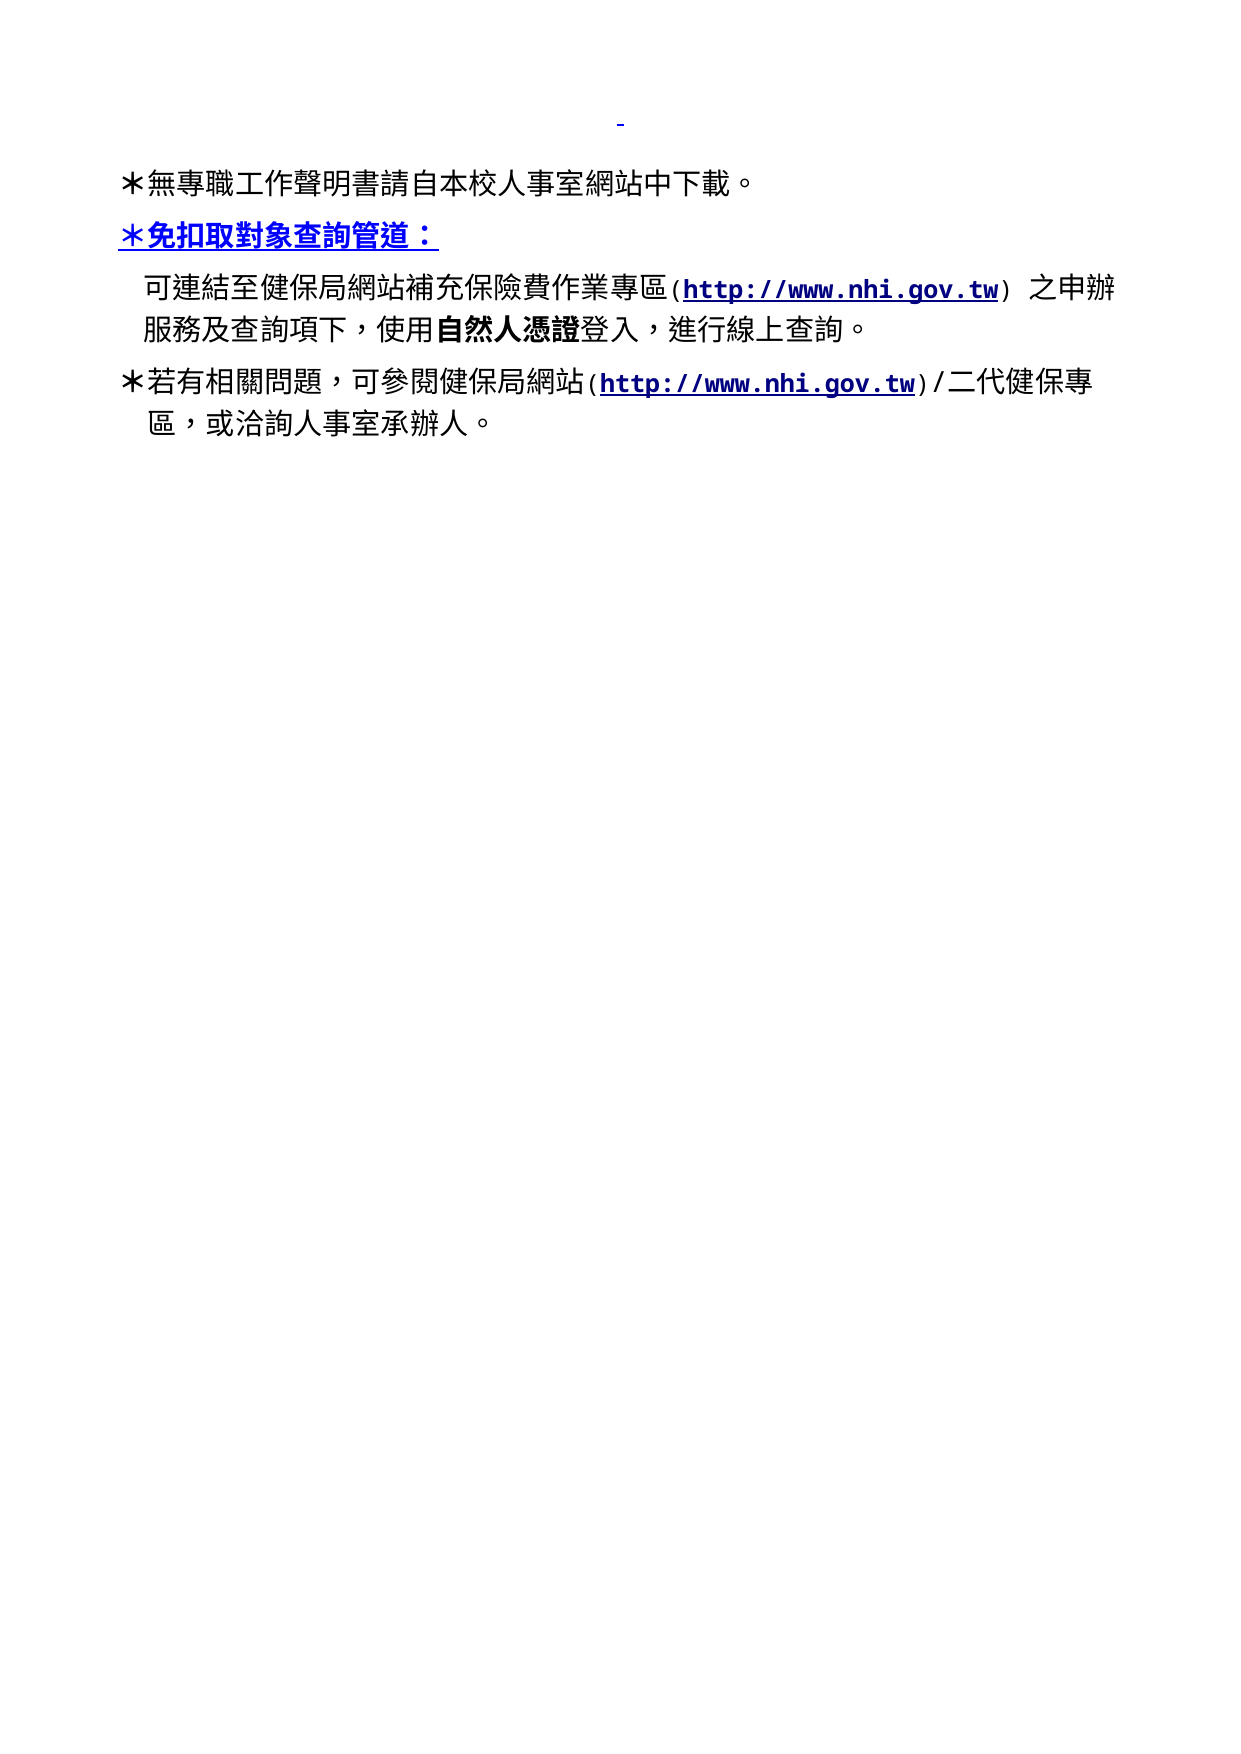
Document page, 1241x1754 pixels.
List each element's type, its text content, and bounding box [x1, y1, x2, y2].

text ＊無專職工作聲明書請自本校人事室網站中下載。 [118, 161, 1122, 203]
text ＊免扣取對象查詢管道： [118, 213, 1122, 255]
text ＊若有相關問題，可參閱健保局網站(http://www.nhi.gov.tw)/二代健保專區，或洽詢人事室承辦人。 [118, 358, 1122, 443]
text 可連結至健保局網站補充保險費作業專區(http://www.nhi.gov.tw) 之申辦服務及查詢項下，使用自然人憑證登入，進行線上查詢。 [143, 264, 1122, 349]
